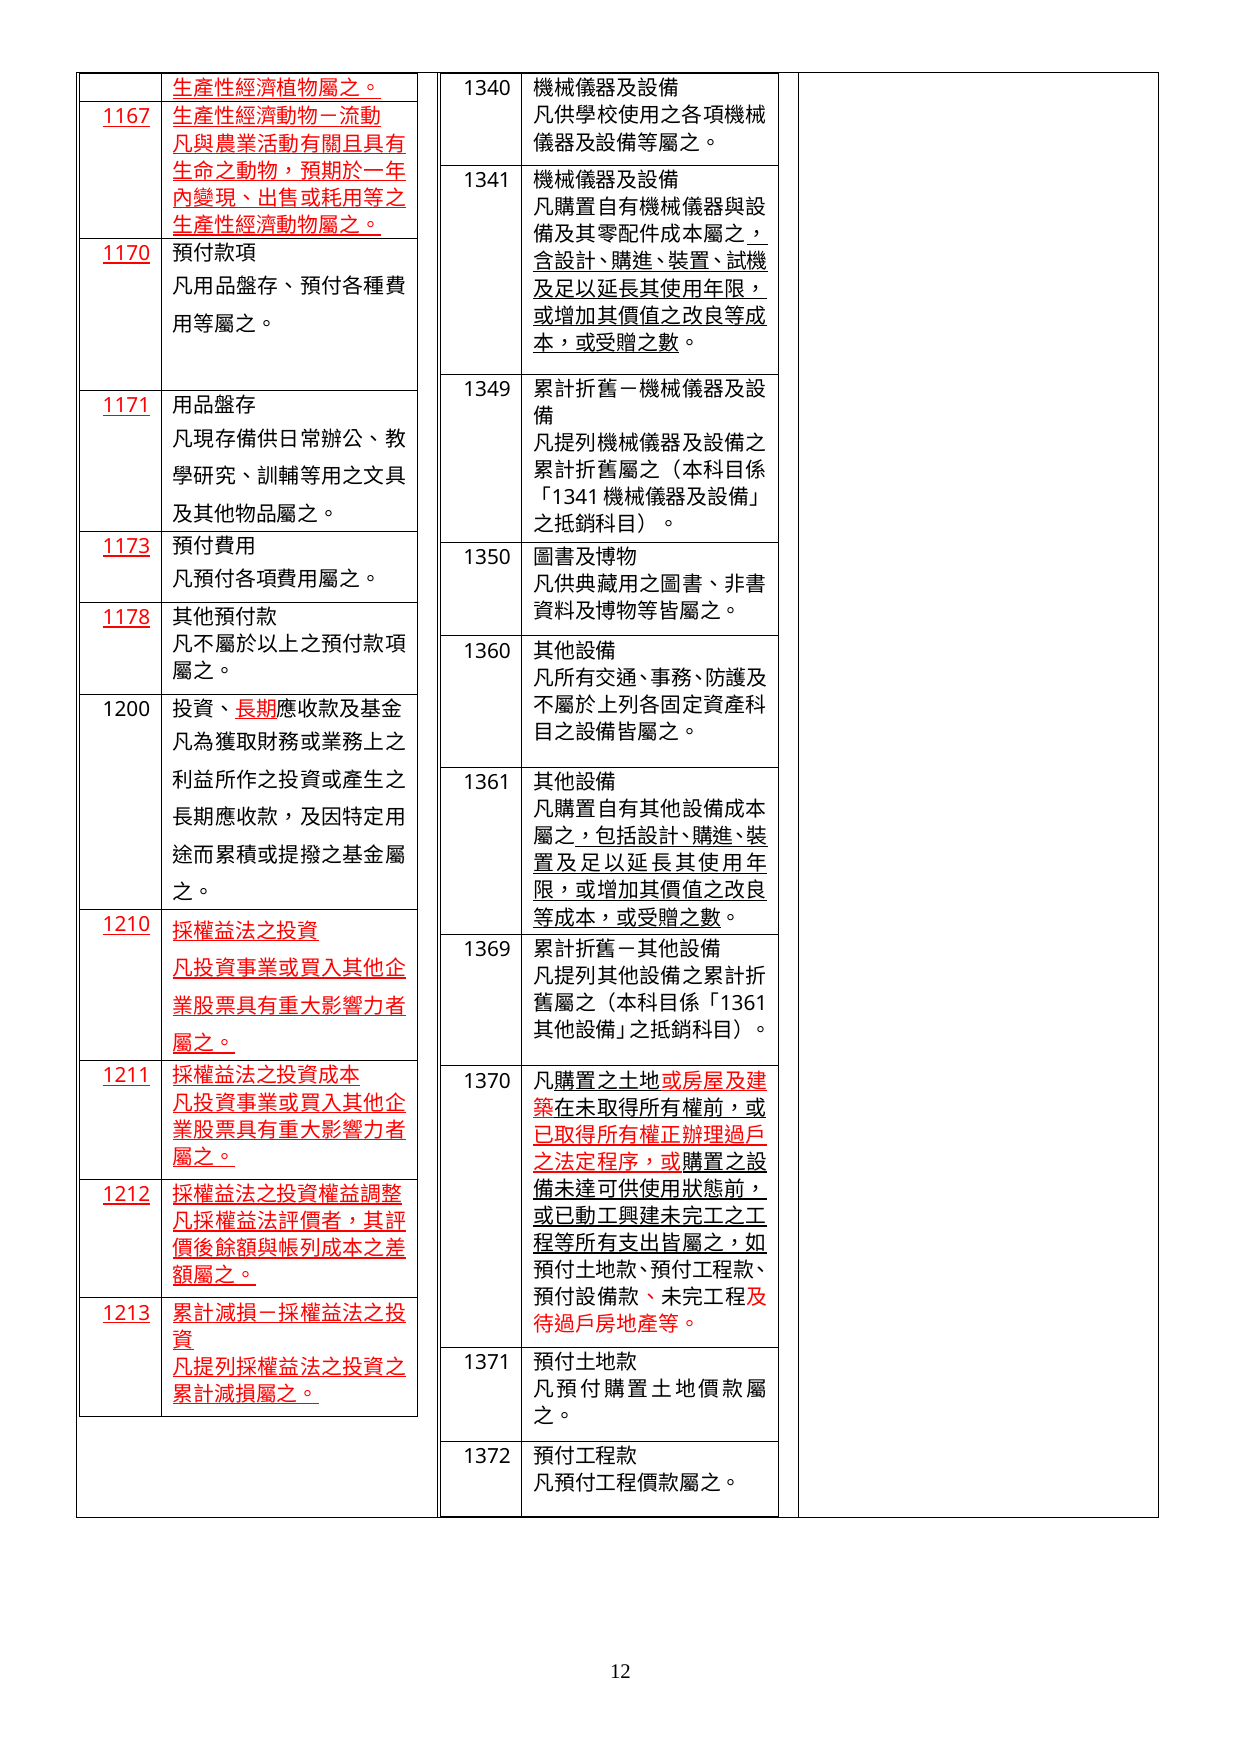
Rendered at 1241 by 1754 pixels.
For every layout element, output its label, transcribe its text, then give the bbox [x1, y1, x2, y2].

table_cell 1341 [441, 166, 521, 373]
table_cell 累計折舊－其他設備 凡提列其他設備之累計折舊屬之（本科目係「1361其他設備」之抵銷科目）。 [522, 935, 778, 1065]
table_cell 1200 [80, 695, 161, 909]
table_cell [77, 73, 437, 1517]
table_cell 預付工程款 凡預付工程價款屬之。 [522, 1442, 778, 1516]
table_cell 1212 [80, 1180, 161, 1297]
table_cell 累計減損－採權益法之投資 凡提列採權益法之投資之累計減損屬之。 [162, 1298, 417, 1416]
table_cell 1361 [441, 768, 521, 934]
table_cell 凡購置之土地或房屋及建築在未取得所有權前，或已取得所有權正辦理過戶之法定程序，或購置之設備未達可供使用狀態前，或已動工興建未完工之工程等所有支出皆屬之，如預付土地款、預付工程款、預付設備款、未完工程及待過戶房地產等。 [522, 1066, 778, 1347]
table_cell 1360 [441, 636, 521, 767]
table_cell 其他設備 凡所有交通、事務、防護及不屬於上列各固定資產科目之設備皆屬之。 [522, 636, 778, 767]
table_cell 1171 [80, 391, 161, 531]
table_cell 用品盤存 凡現存備供日常辦公、教學研究、訓輔等用之文具及其他物品屬之。 [162, 391, 417, 531]
table_cell 1372 [441, 1442, 521, 1516]
table_cell 二十、資產類會計科目名稱、編號及定義如下表： [779, 73, 798, 1517]
table_cell 1369 [441, 935, 521, 1065]
table_cell 1370 [441, 1066, 521, 1347]
table_cell 採權益法之投資成本 凡投資事業或買入其他企業股票具有重大影響力者屬之。 [162, 1061, 417, 1179]
table_cell 其他預付款 凡不屬於以上之預付款項屬之。 [162, 603, 417, 693]
table_cell 生產性經濟植物屬之。 [162, 74, 417, 101]
table_cell 1350 [441, 543, 521, 635]
table_cell 投資、長期應收款及基金 凡為獲取財務或業務上之利益所作之投資或產生之長期應收款，及因特定用途而累積或提撥之基金屬之。 [162, 695, 417, 909]
table_cell 預付土地款 凡預付購置土地價款屬之。 [522, 1348, 778, 1441]
table_cell 生產性經濟動物－流動 凡與農業活動有關且具有生命之動物，預期於一年內變現、出售或耗用等之生產性經濟動物屬之。 [162, 102, 417, 238]
table_cell 1210 [80, 910, 161, 1060]
table_cell 累計折舊－機械儀器及設備 凡提列機械儀器及設備之累計折舊屬之（本科目係「1341機械儀器及設備」之抵銷科目）。 [522, 375, 778, 542]
table_cell 預付費用 凡預付各項費用屬之。 [162, 532, 417, 602]
table_cell 1340 [441, 74, 521, 165]
table_cell 圖書及博物 凡供典藏用之圖書、非書資料及博物等皆屬之。 [522, 543, 778, 635]
table_cell 1349 [441, 375, 521, 542]
table_cell 採權益法之投資權益調整 凡採權益法評價者，其評價後餘額與帳列成本之差額屬之。 [162, 1180, 417, 1297]
table_cell 1213 [80, 1298, 161, 1416]
table_cell 機械儀器及設備 凡供學校使用之各項機械儀器及設備等屬之。 [522, 74, 778, 165]
table_cell 1167 [80, 102, 161, 238]
table_cell [799, 73, 1158, 1517]
table_cell 機械儀器及設備 凡購置自有機械儀器與設備及其零配件成本屬之，含設計、購進、裝置、試機及足以延長其使用年限，或增加其價值之改良等成本，或受贈之數。 [522, 166, 778, 373]
table_cell 1371 [441, 1348, 521, 1441]
table_cell 1170 [80, 239, 161, 390]
table_cell 1173 [80, 532, 161, 602]
table_cell 其他設備 凡購置自有其他設備成本屬之，包括設計、購進、裝置及足以延長其使用年限，或增加其價值之改良等成本，或受贈之數。 [522, 768, 778, 934]
table_cell 1178 [80, 603, 161, 693]
table_cell 採權益法之投資 凡投資事業或買入其他企業股票具有重大影響力者屬之。 [162, 910, 417, 1060]
table_cell [80, 74, 161, 101]
table_cell 1211 [80, 1061, 161, 1179]
table_cell 預付款項 凡用品盤存、預付各種費用等屬之。 [162, 239, 417, 390]
